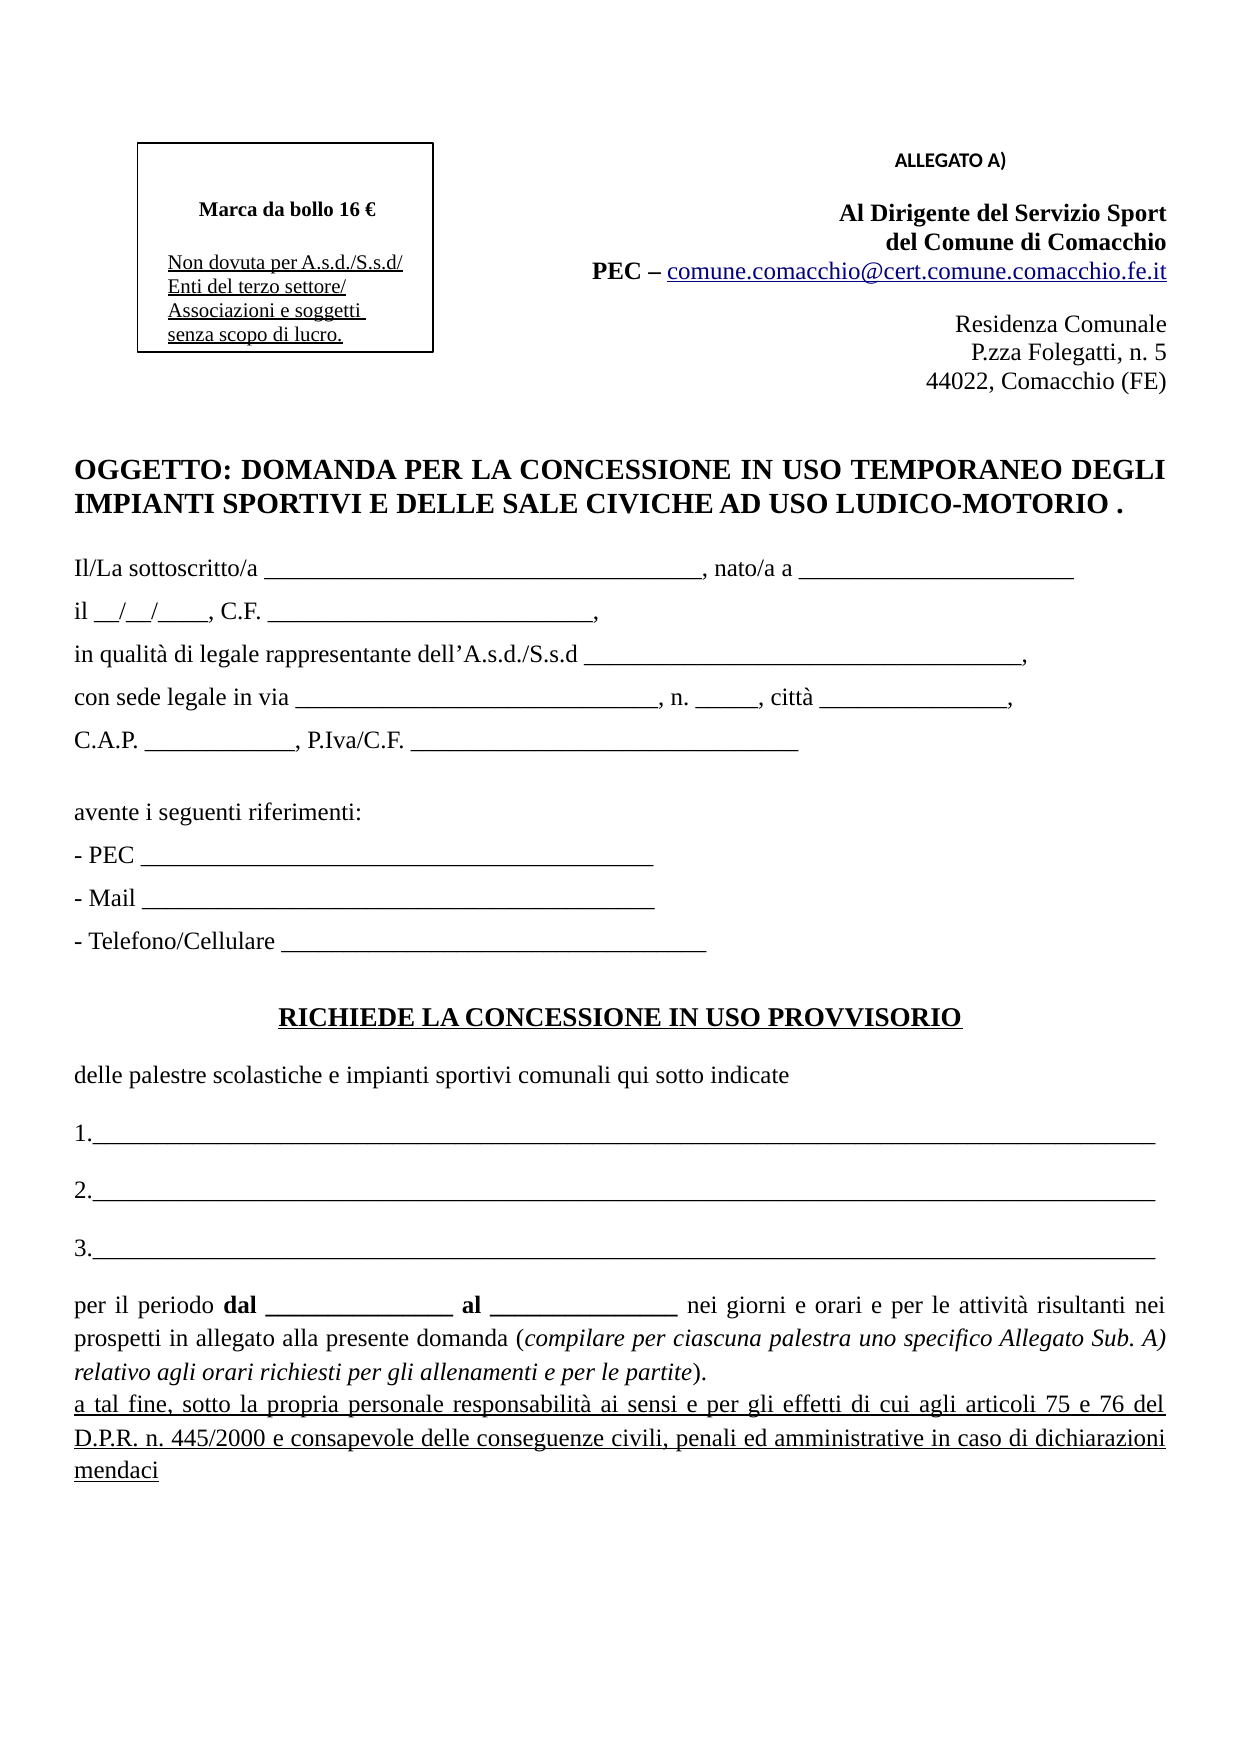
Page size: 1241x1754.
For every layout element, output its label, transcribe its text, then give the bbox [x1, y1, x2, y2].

text per il periodo dal _______________ al _______________ nei giorni e orari e per le attività risultanti nei prospetti in allegato alla presente domanda (compilare per ciascuna palestra uno specifico Allegato Sub. A) relativo agli orari richiesti per gli allenamenti e per le partite). [74, 1291, 1167, 1385]
text il __/__/____, C.F. __________________________, [74, 596, 1167, 624]
text [74, 227, 137, 256]
text PEC – comune.comacchio@cert.comune.comacchio.fe.it [74, 256, 137, 285]
text [74, 148, 137, 198]
text RICHIEDE LA CONCESSIONE IN USO PROVVISORIO [74, 1001, 1167, 1032]
text Al Dirigente del Servizio Sport [434, 198, 1167, 227]
text - Telefono/Cellulare __________________________________ [74, 926, 1167, 955]
text - PEC _________________________________________ [74, 840, 1167, 869]
text 44022, Comacchio (FE) [74, 366, 1167, 395]
text Residenza Comunale [138, 309, 432, 337]
text in qualità di legale rappresentante dell’A.s.d./S.s.d ___________________________________, [74, 639, 1167, 668]
text del Comune di Comacchio [434, 227, 1167, 256]
text a tal fine, sotto la propria personale responsabilità ai sensi e per gli effetti di cui agli articoli 75 e 76 del D.P.R. n. 445/2000 e consapevole delle conseguenze civili, penali ed amministrative in caso di dichiarazioni mendaci [74, 1389, 1167, 1484]
text OGGETTO: DOMANDA PER LA CONCESSIONE IN USO TEMPORANEO DEGLI IMPIANTI SPORTIVI E DELLE SALE CIVICHE AD USO LUDICO-MOTORIO . [74, 452, 1167, 519]
text con sede legale in via _____________________________, n. _____, città _______________, [74, 682, 1167, 711]
text 3._____________________________________________________________________________________ [74, 1233, 1167, 1262]
text PEC – comune.comacchio@cert.comune.comacchio.fe.it [434, 256, 1167, 285]
text 1._____________________________________________________________________________________ [74, 1118, 1167, 1147]
text P.zza Folegatti, n. 5 [74, 337, 1167, 366]
text Al Dirigente del Servizio Sport [74, 198, 137, 227]
text Residenza Comunale [434, 309, 1167, 337]
text Il/La sottoscritto/a ___________________________________, nato/a a ______________________ [74, 553, 1167, 581]
text avente i seguenti riferimenti: [74, 797, 1167, 826]
text delle palestre scolastiche e impianti sportivi comunali qui sotto indicate [74, 1061, 1167, 1089]
text 2._____________________________________________________________________________________ [74, 1176, 1167, 1204]
text - Mail _________________________________________ [74, 883, 1167, 912]
text [138, 227, 432, 256]
text Residenza Comunale [74, 309, 137, 337]
text ALLEGATO A) [434, 148, 1167, 198]
text C.A.P. ____________, P.Iva/C.F. _______________________________ [74, 725, 1167, 754]
text PEC – comune.comacchio@cert.comune.comacchio.fe.it [138, 256, 432, 285]
text [138, 148, 432, 198]
text Al Dirigente del Servizio Sport [138, 198, 432, 227]
